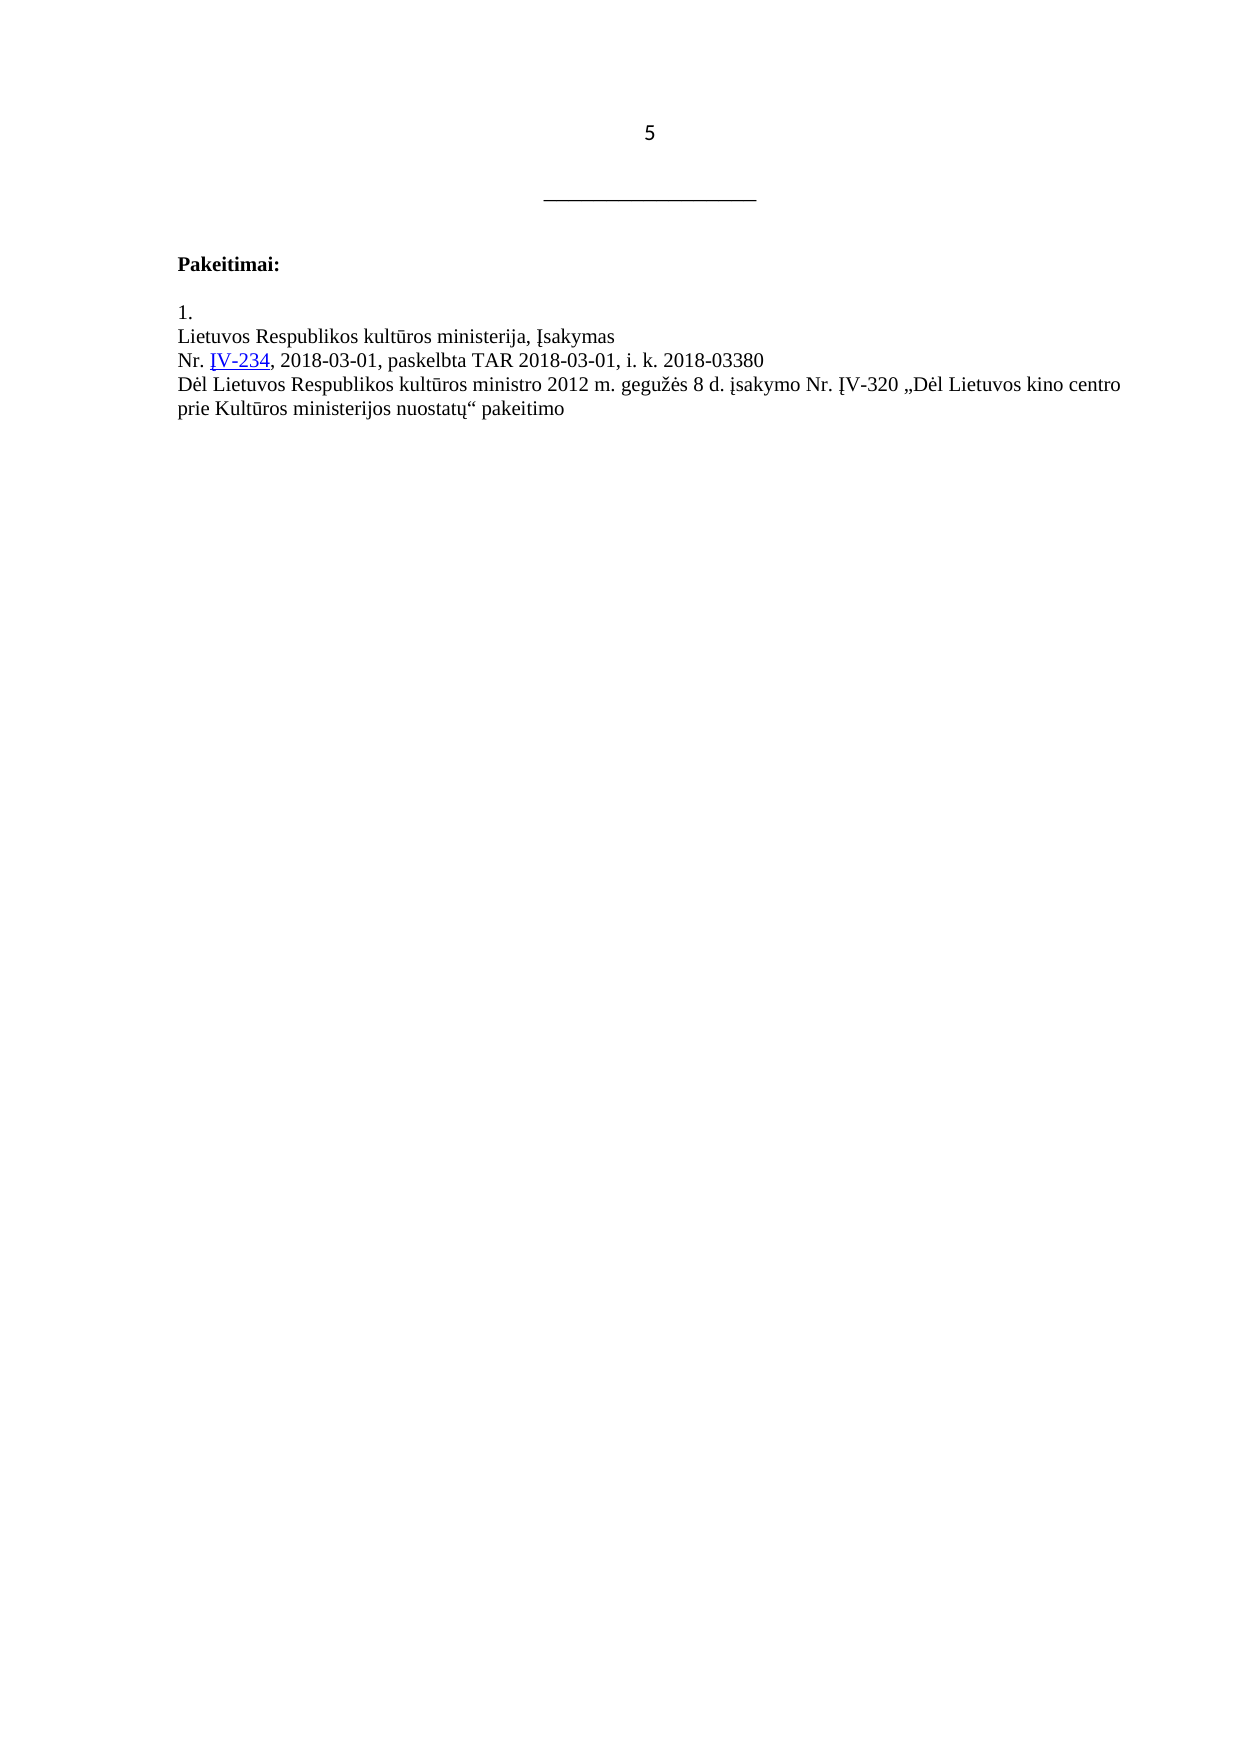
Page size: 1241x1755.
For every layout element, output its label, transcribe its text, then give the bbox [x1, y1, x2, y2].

text Nr. ĮV-234, 2018-03-01, paskelbta TAR 2018-03-01, i. k. 2018-03380 [177, 348, 1122, 372]
text 1. [177, 300, 1122, 324]
text Dėl Lietuvos Respublikos kultūros ministro 2012 m. gegužės 8 d. įsakymo Nr. ĮV-320 „Dėl Lietuvos kino centro prie Kultūros ministerijos nuostatų“ pakeitimo [177, 372, 1122, 420]
text Pakeitimai: [177, 252, 1122, 276]
text Lietuvos Respublikos kultūros ministerija, Įsakymas [177, 324, 1122, 348]
text _________________ [177, 175, 1122, 204]
